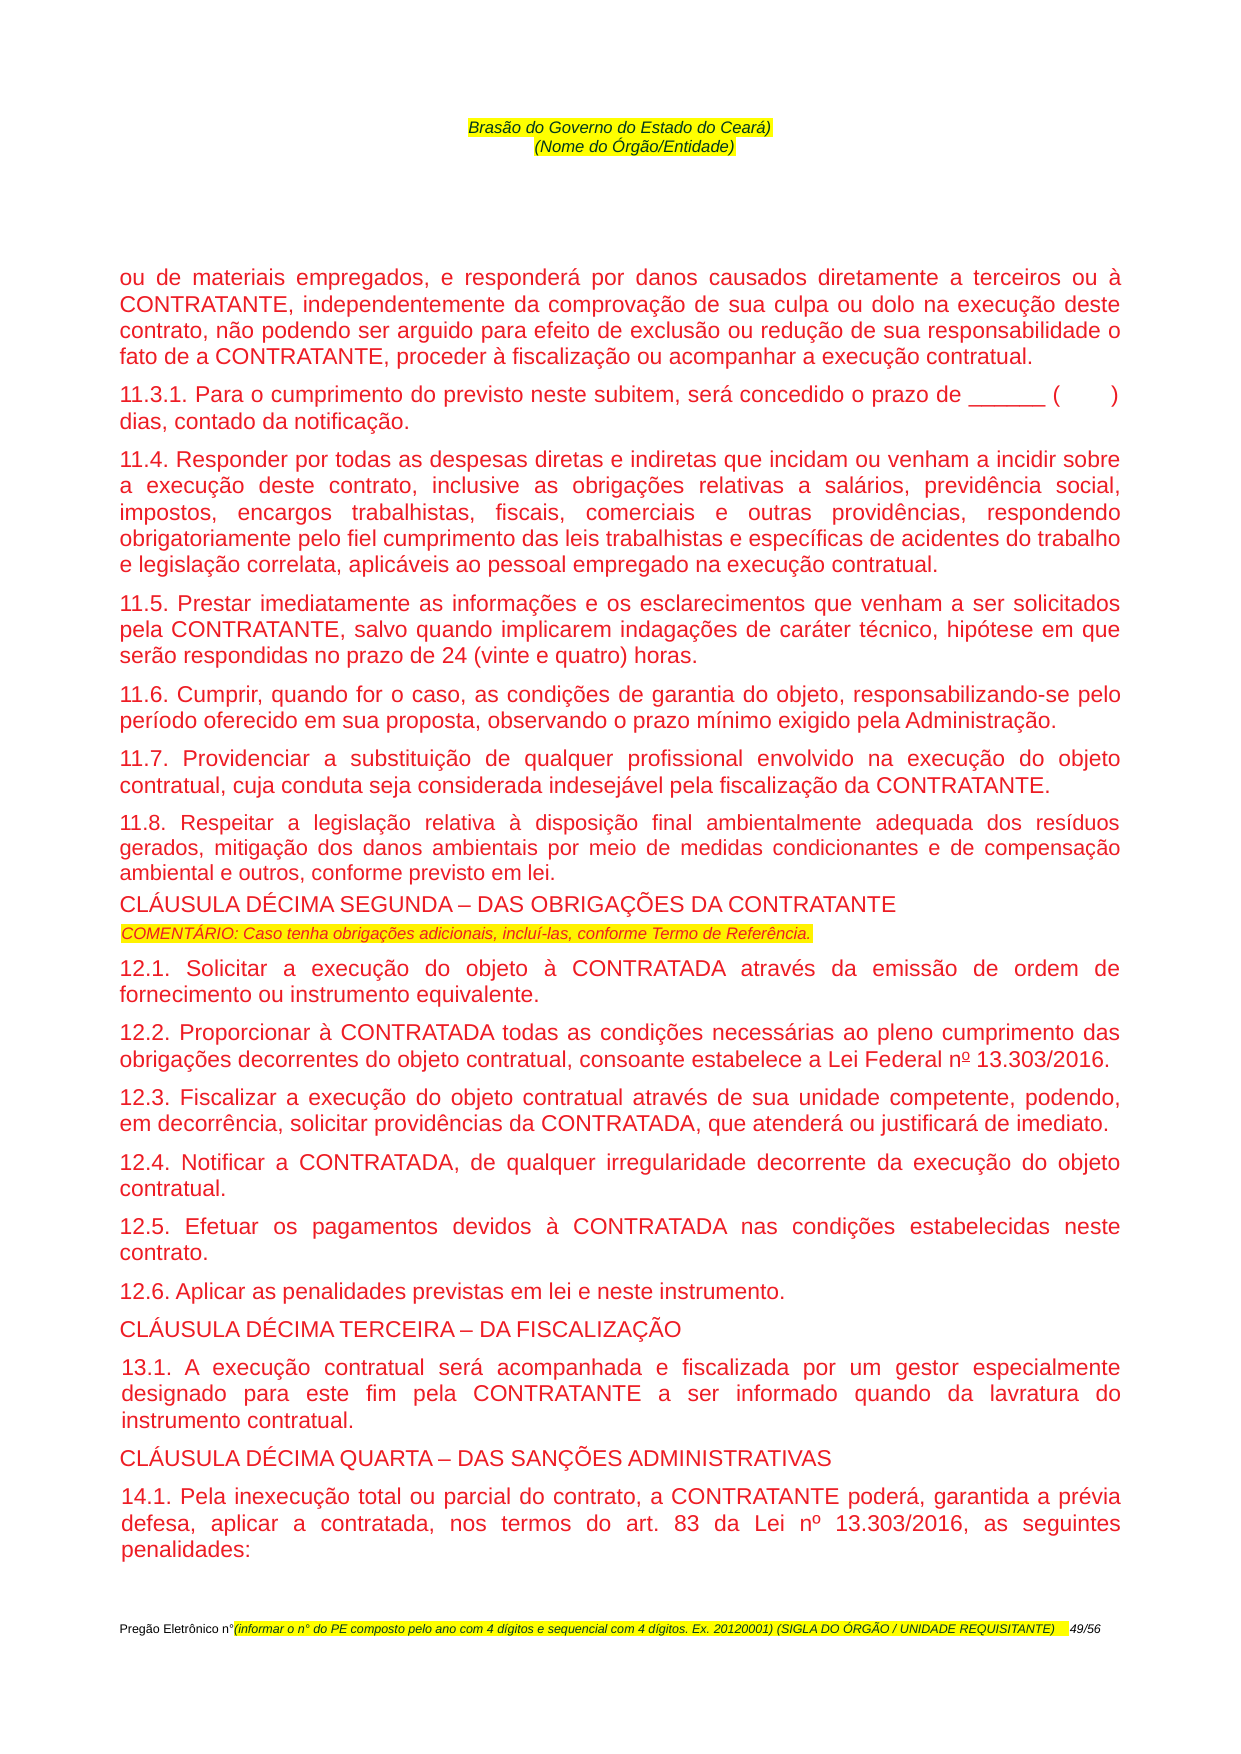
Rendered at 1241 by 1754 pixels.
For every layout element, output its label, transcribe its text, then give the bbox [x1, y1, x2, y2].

text COMENTÁRIO: Caso tenha obrigações adicionais, incluí-las, conforme Termo de Referência. [121, 924, 1121, 943]
text CLÁUSULA DÉCIMA TERCEIRA – DA FISCALIZAÇÃO [119, 1316, 1121, 1342]
text ou de materiais empregados, e responderá por danos causados diretamente a terceiros ou à CONTRATANTE, independentemente da comprovação de sua culpa ou dolo na execução deste contrato, não podendo ser arguido para efeito de exclusão ou redução de sua responsabilidade o fato de a CONTRATANTE, proceder à fiscalização ou acompanhar a execução contratual. [119, 264, 1121, 369]
text 12.5. Efetuar os pagamentos devidos à CONTRATADA nas condições estabelecidas neste contrato. [119, 1213, 1121, 1266]
text 11.5. Prestar imediatamente as informações e os esclarecimentos que venham a ser solicitados pela CONTRATANTE, salvo quando implicarem indagações de caráter técnico, hipótese em que serão respondidas no prazo de 24 (vinte e quatro) horas. [119, 590, 1121, 669]
text 12.2. Proporcionar à CONTRATADA todas as condições necessárias ao pleno cumprimento das obrigações decorrentes do objeto contratual, consoante estabelece a Lei Federal no 13.303/2016. [119, 1019, 1121, 1072]
text 11.6. Cumprir, quando for o caso, as condições de garantia do objeto, responsabilizando-se pelo período oferecido em sua proposta, observando o prazo mínimo exigido pela Administração. [119, 681, 1121, 733]
text CLÁUSULA DÉCIMA QUARTA – DAS SANÇÕES ADMINISTRATIVAS [119, 1445, 1121, 1471]
text 11.8. Respeitar a legislação relativa à disposição final ambientalmente adequada dos resíduos gerados, mitigação dos danos ambientais por meio de medidas condicionantes e de compensação ambiental e outros, conforme previsto em lei. [119, 810, 1121, 885]
text 11.3.1. Para o cumprimento do previsto neste subitem, será concedido o prazo de ______ ( ) dias, contado da notificação. [119, 381, 1121, 434]
text 11.7. Providenciar a substituição de qualquer profissional envolvido na execução do objeto contratual, cuja conduta seja considerada indesejável pela fiscalização da CONTRATANTE. [119, 745, 1121, 798]
text CLÁUSULA DÉCIMA SEGUNDA – DAS OBRIGAÇÕES DA CONTRATANTE [119, 891, 1121, 918]
text 12.1. Solicitar a execução do objeto à CONTRATADA através da emissão de ordem de fornecimento ou instrumento equivalente. [119, 955, 1121, 1007]
text 11.4. Responder por todas as despesas diretas e indiretas que incidam ou venham a incidir sobre a execução deste contrato, inclusive as obrigações relativas a salários, previdência social, impostos, encargos trabalhistas, fiscais, comerciais e outras providências, respondendo obrigatoriamente pelo fiel cumprimento das leis trabalhistas e específicas de acidentes do trabalho e legislação correlata, aplicáveis ao pessoal empregado na execução contratual. [119, 446, 1121, 578]
text 12.3. Fiscalizar a execução do objeto contratual através de sua unidade competente, podendo, em decorrência, solicitar providências da CONTRATADA, que atenderá ou justificará de imediato. [119, 1084, 1121, 1137]
text 14.1. Pela inexecução total ou parcial do contrato, a CONTRATANTE poderá, garantida a prévia defesa, aplicar a contratada, nos termos do art. 83 da Lei nº 13.303/2016, as seguintes penalidades: [121, 1483, 1121, 1562]
text 12.4. Notificar a CONTRATADA, de qualquer irregularidade decorrente da execução do objeto contratual. [119, 1148, 1121, 1201]
text 13.1. A execução contratual será acompanhada e fiscalizada por um gestor especialmente designado para este fim pela CONTRATANTE a ser informado quando da lavratura do instrumento contratual. [121, 1354, 1121, 1433]
text 12.6. Aplicar as penalidades previstas em lei e neste instrumento. [119, 1278, 1121, 1304]
